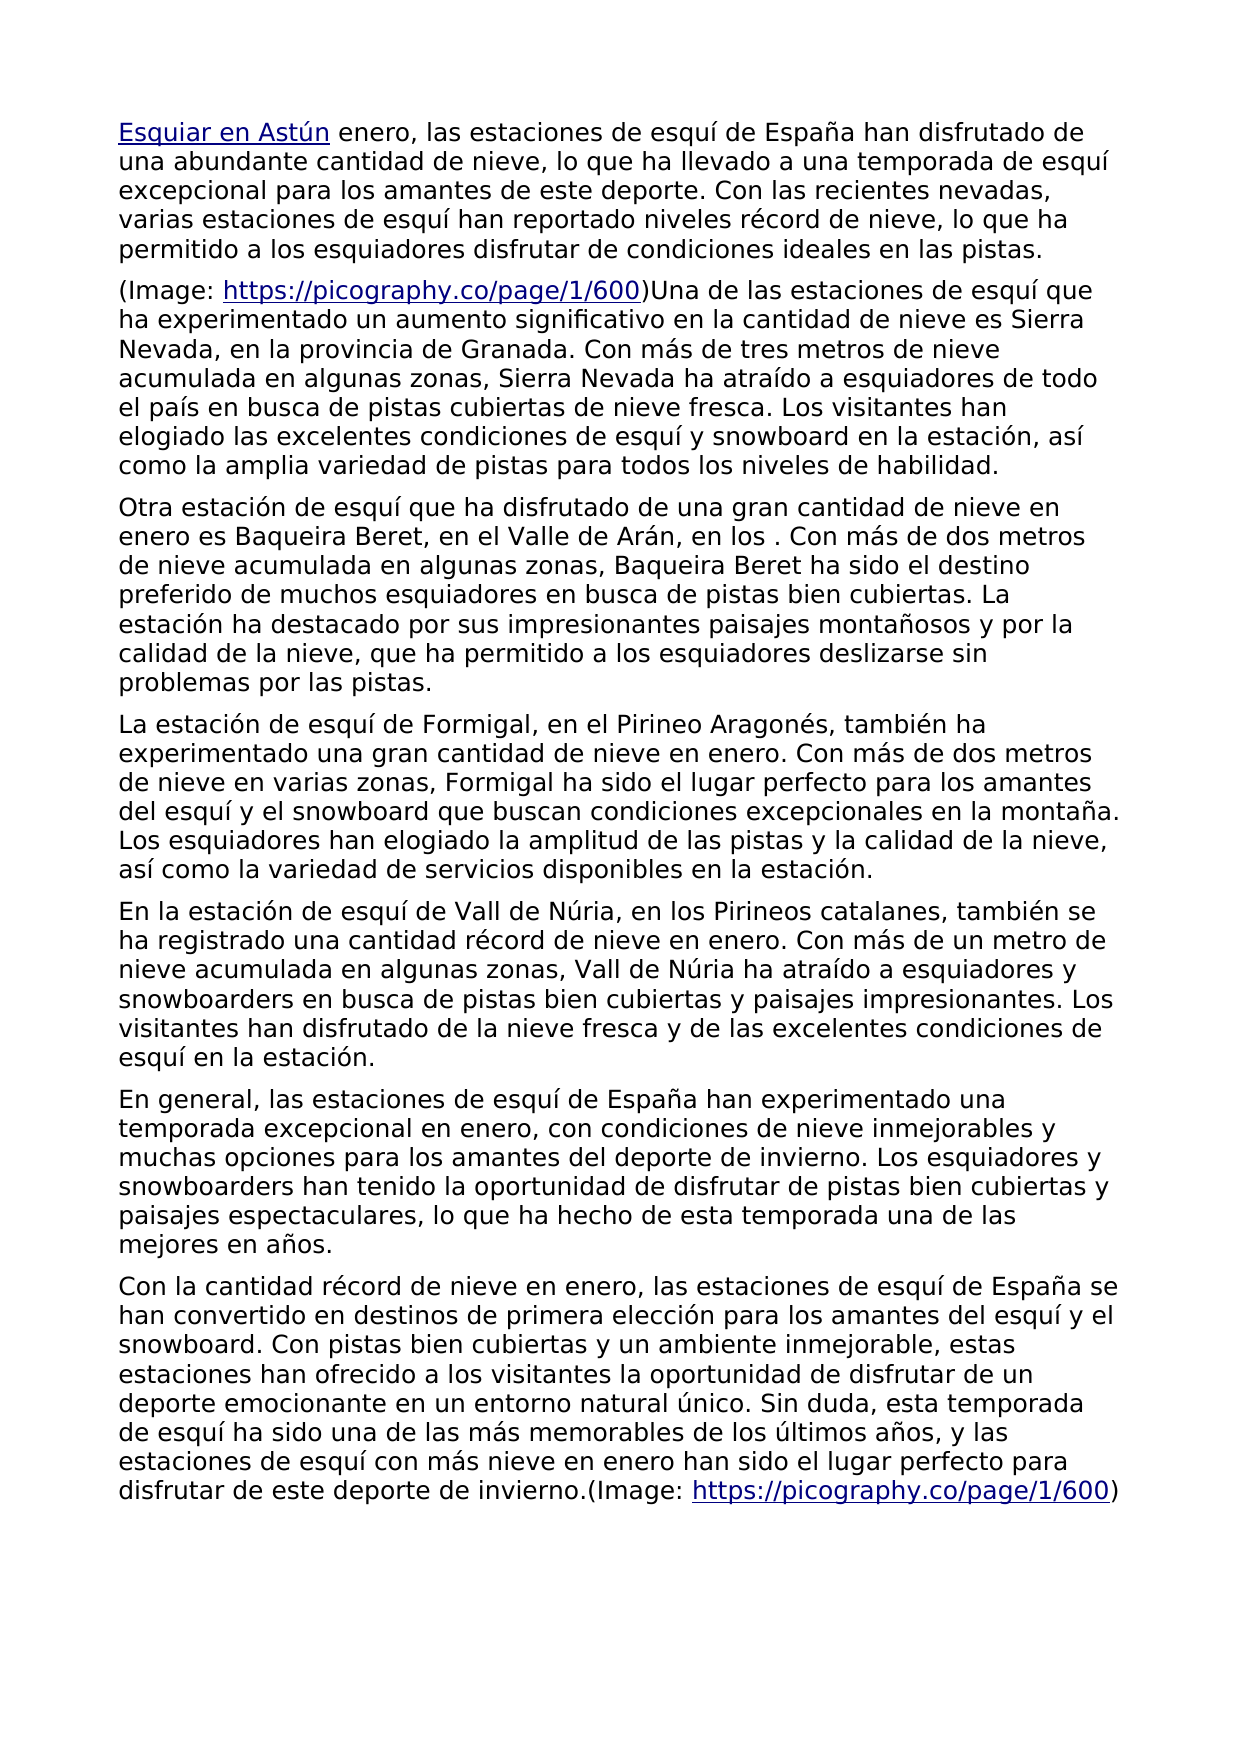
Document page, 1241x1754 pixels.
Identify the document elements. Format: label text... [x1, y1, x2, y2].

text Con la cantidad récord de nieve en enero, las estaciones de esquí de España se han convertido en destinos de primera elección para los amantes del esquí y el snowboard. Con pistas bien cubiertas y un ambiente inmejorable, estas estaciones han ofrecido a los visitantes la oportunidad de disfrutar de un deporte emocionante en un entorno natural único. Sin duda, esta temporada de esquí ha sido una de las más memorables de los últimos años, y las estaciones de esquí con más nieve en enero han sido el lugar perfecto para disfrutar de este deporte de invierno.(Image: https://picography.co/page/1/600) [118, 1272, 1122, 1506]
text En general, las estaciones de esquí de España han experimentado una temporada excepcional en enero, con condiciones de nieve inmejorables y muchas opciones para los amantes del deporte de invierno. Los esquiadores y snowboarders han tenido la oportunidad de disfrutar de pistas bien cubiertas y paisajes espectaculares, lo que ha hecho de esta temporada una de las mejores en años. [118, 1085, 1122, 1260]
text En la estación de esquí de Vall de Núria, en los Pirineos catalanes, también se ha registrado una cantidad récord de nieve en enero. Con más de un metro de nieve acumulada en algunas zonas, Vall de Núria ha atraído a esquiadores y snowboarders en busca de pistas bien cubiertas y paisajes impresionantes. Los visitantes han disfrutado de la nieve fresca y de las excelentes condiciones de esquí en la estación. [118, 897, 1122, 1072]
text Esquiar en Astún enero, las estaciones de esquí de España han disfrutado de una abundante cantidad de nieve, lo que ha llevado a una temporada de esquí excepcional para los amantes de este deporte. Con las recientes nevadas, varias estaciones de esquí han reportado niveles récord de nieve, lo que ha permitido a los esquiadores disfrutar de condiciones ideales en las pistas. [118, 118, 1122, 264]
text (Image: https://picography.co/page/1/600)Una de las estaciones de esquí que ha experimentado un aumento significativo en la cantidad de nieve es Sierra Nevada, en la provincia de Granada. Con más de tres metros de nieve acumulada en algunas zonas, Sierra Nevada ha atraído a esquiadores de todo el país en busca de pistas cubiertas de nieve fresca. Los visitantes han elogiado las excelentes condiciones de esquí y snowboard en la estación, así como la amplia variedad de pistas para todos los niveles de habilidad. [118, 276, 1122, 481]
text Otra estación de esquí que ha disfrutado de una gran cantidad de nieve en enero es Baqueira Beret, en el Valle de Arán, en los . Con más de dos metros de nieve acumulada en algunas zonas, Baqueira Beret ha sido el destino preferido de muchos esquiadores en busca de pistas bien cubiertas. La estación ha destacado por sus impresionantes paisajes montañosos y por la calidad de la nieve, que ha permitido a los esquiadores deslizarse sin problemas por las pistas. [118, 493, 1122, 697]
text La estación de esquí de Formigal, en el Pirineo Aragonés, también ha experimentado una gran cantidad de nieve en enero. Con más de dos metros de nieve en varias zonas, Formigal ha sido el lugar perfecto para los amantes del esquí y el snowboard que buscan condiciones excepcionales en la montaña. Los esquiadores han elogiado la amplitud de las pistas y la calidad de la nieve, así como la variedad de servicios disponibles en la estación. [118, 710, 1122, 885]
